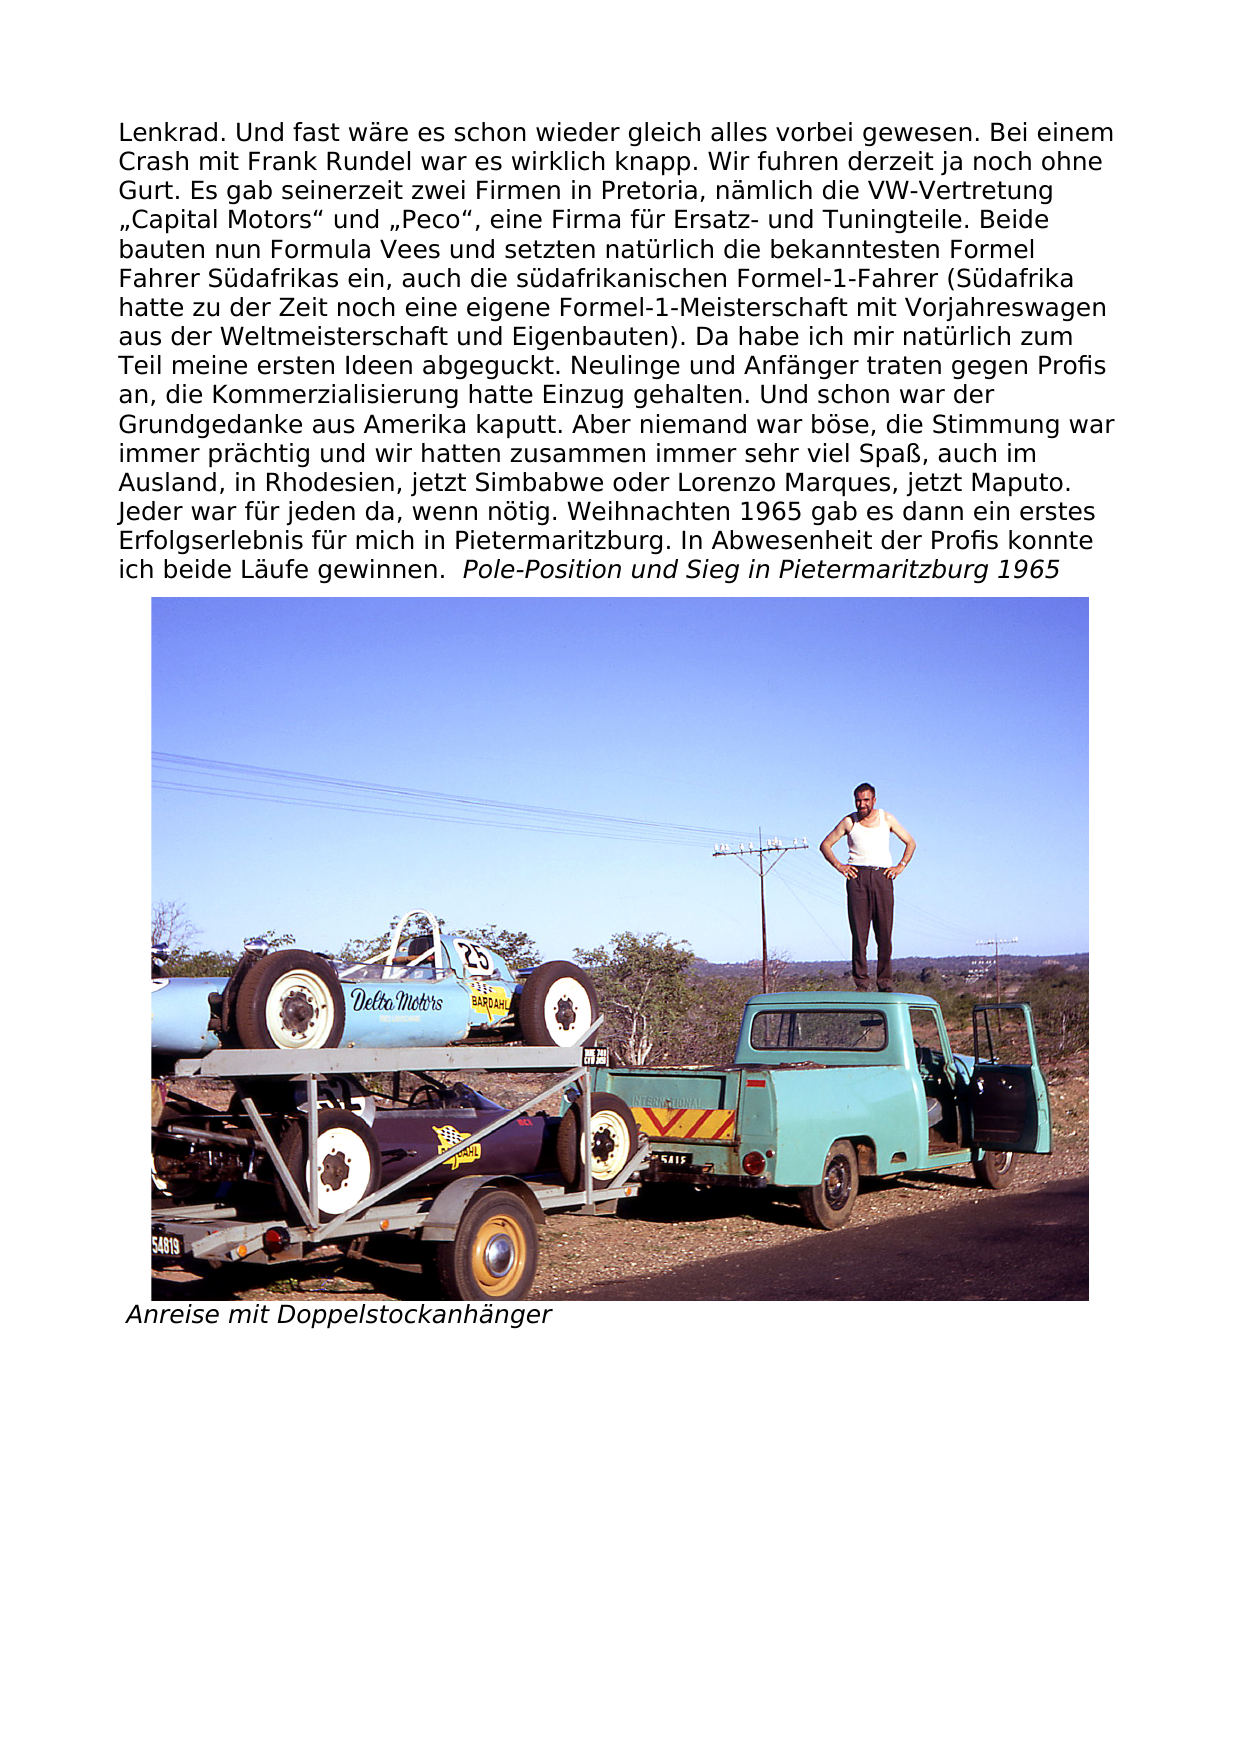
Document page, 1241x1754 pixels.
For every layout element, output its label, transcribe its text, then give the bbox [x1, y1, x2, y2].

picture [151, 597, 1089, 1301]
text Lenkrad. Und fast wäre es schon wieder gleich alles vorbei gewesen. Bei einem Crash mit Frank Rundel war es wirklich knapp. Wir fuhren derzeit ja noch ohne Gurt. Es gab seinerzeit zwei Firmen in Pretoria, nämlich die VW-Vertretung „Capital Motors“ und „Peco“, eine Firma für Ersatz- und Tuningteile. Beide bauten nun Formula Vees und setzten natürlich die bekanntesten Formel Fahrer Südafrikas ein, auch die südafrikanischen Formel-1-Fahrer (Südafrika hatte zu der Zeit noch eine eigene Formel-1-Meisterschaft mit Vorjahreswagen aus der Weltmeisterschaft und Eigenbauten). Da habe ich mir natürlich zum Teil meine ersten Ideen abgeguckt. Neulinge und Anfänger traten gegen Profis an, die Kommerzialisierung hatte Einzug gehalten. Und schon war der Grundgedanke aus Amerika kaputt. Aber niemand war böse, die Stimmung war immer prächtig und wir hatten zusammen immer sehr viel Spaß, auch im Ausland, in Rhodesien, jetzt Simbabwe oder Lorenzo Marques, jetzt Maputo. Jeder war für jeden da, wenn nötig. Weihnachten 1965 gab es dann ein erstes Erfolgserlebnis für mich in Pietermaritzburg. In Abwesenheit der Profis konnte ich beide Läufe gewinnen. Pole-Position und Sieg in Pietermaritzburg 1965 [118, 118, 1122, 585]
text Anreise mit Doppelstockanhänger [118, 597, 1122, 1329]
